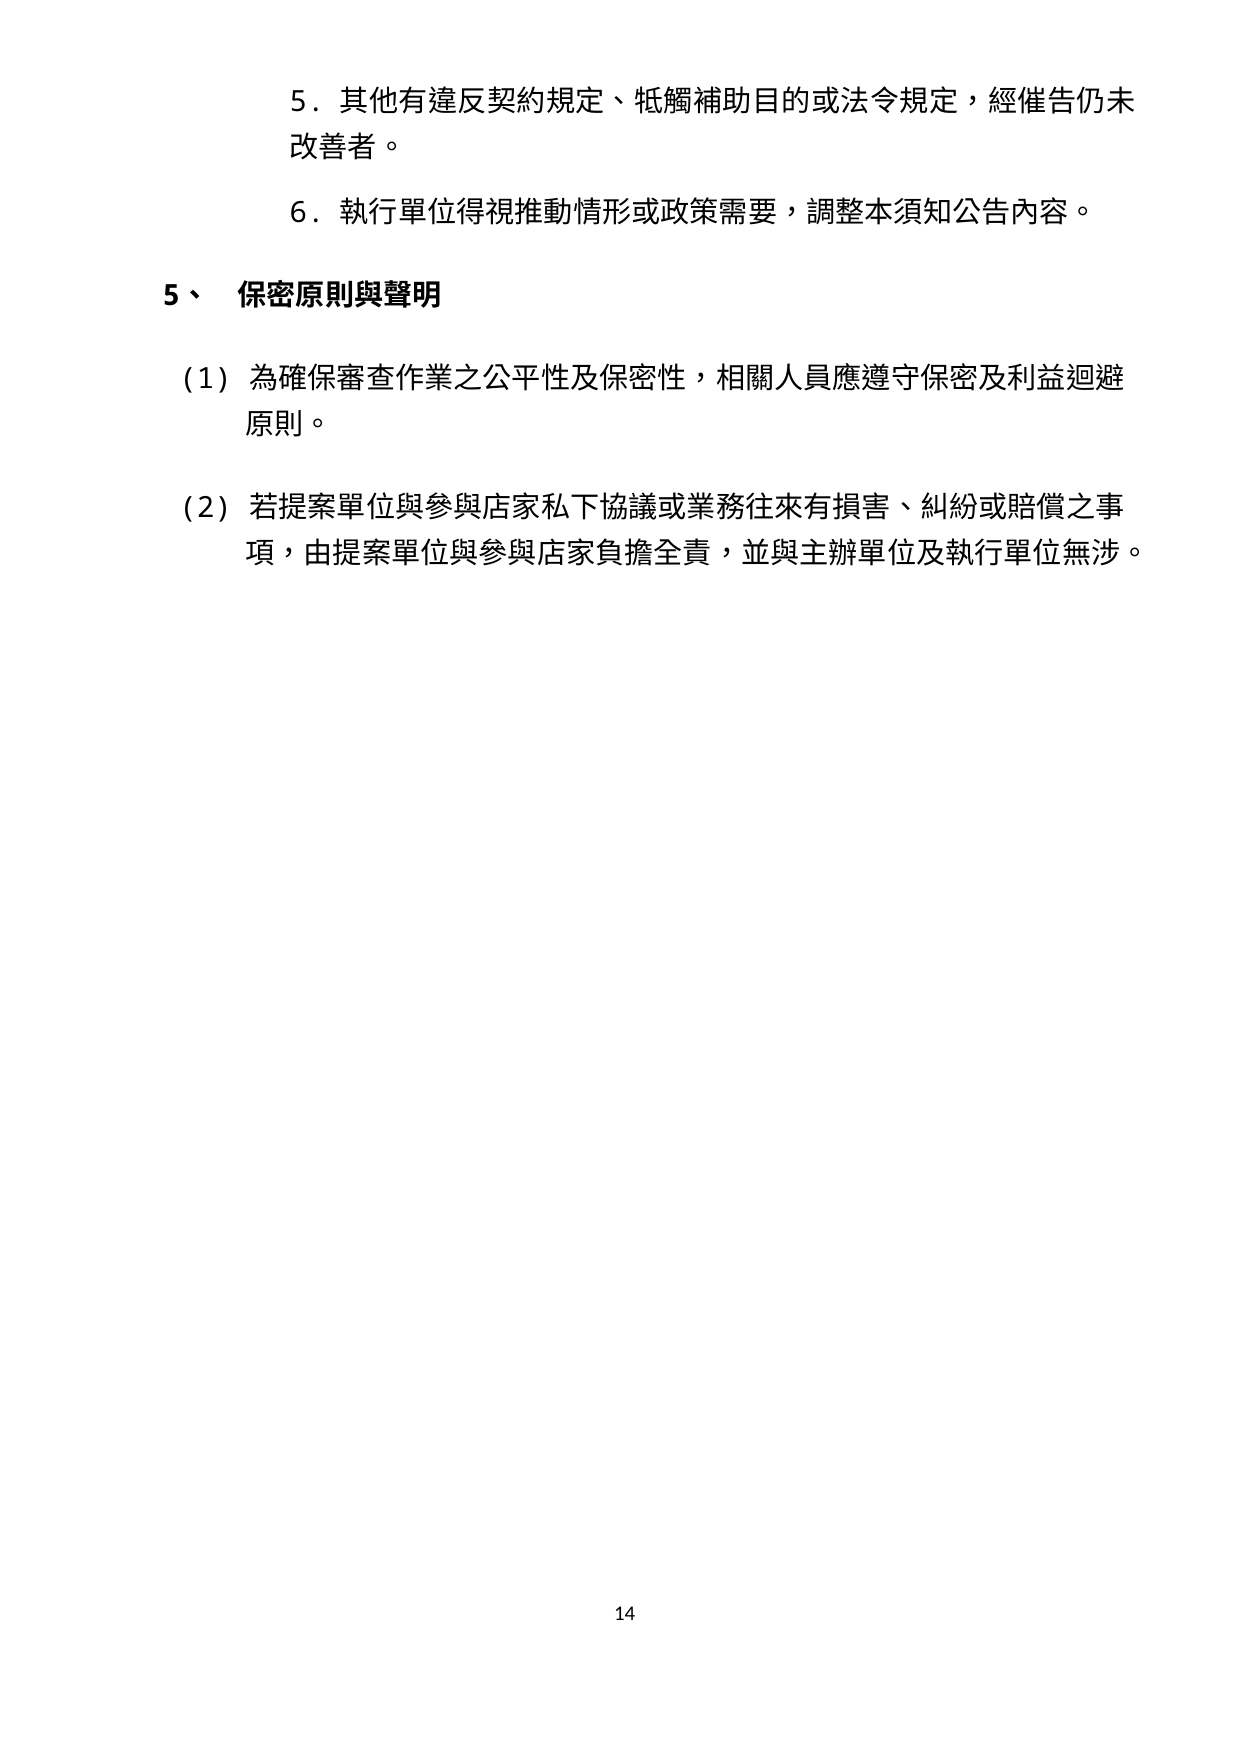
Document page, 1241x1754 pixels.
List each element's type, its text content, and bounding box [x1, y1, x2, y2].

list 保密原則與聲明 [162, 269, 1137, 314]
list 若提案單位與參與店家私下協議或業務往來有損害、糾紛或賠償之事項，由提案單位與參與店家負擔全責，並與主辦單位及執行單位無涉。 [179, 481, 1137, 573]
list 其他有違反契約規定、牴觸補助目的或法令規定，經催告仍未改善者。 [289, 75, 1137, 167]
list 執行單位得視推動情形或政策需要，調整本須知公告內容。 [289, 185, 1137, 231]
list 為確保審查作業之公平性及保密性，相關人員應遵守保密及利益迴避原則。 [179, 352, 1137, 444]
